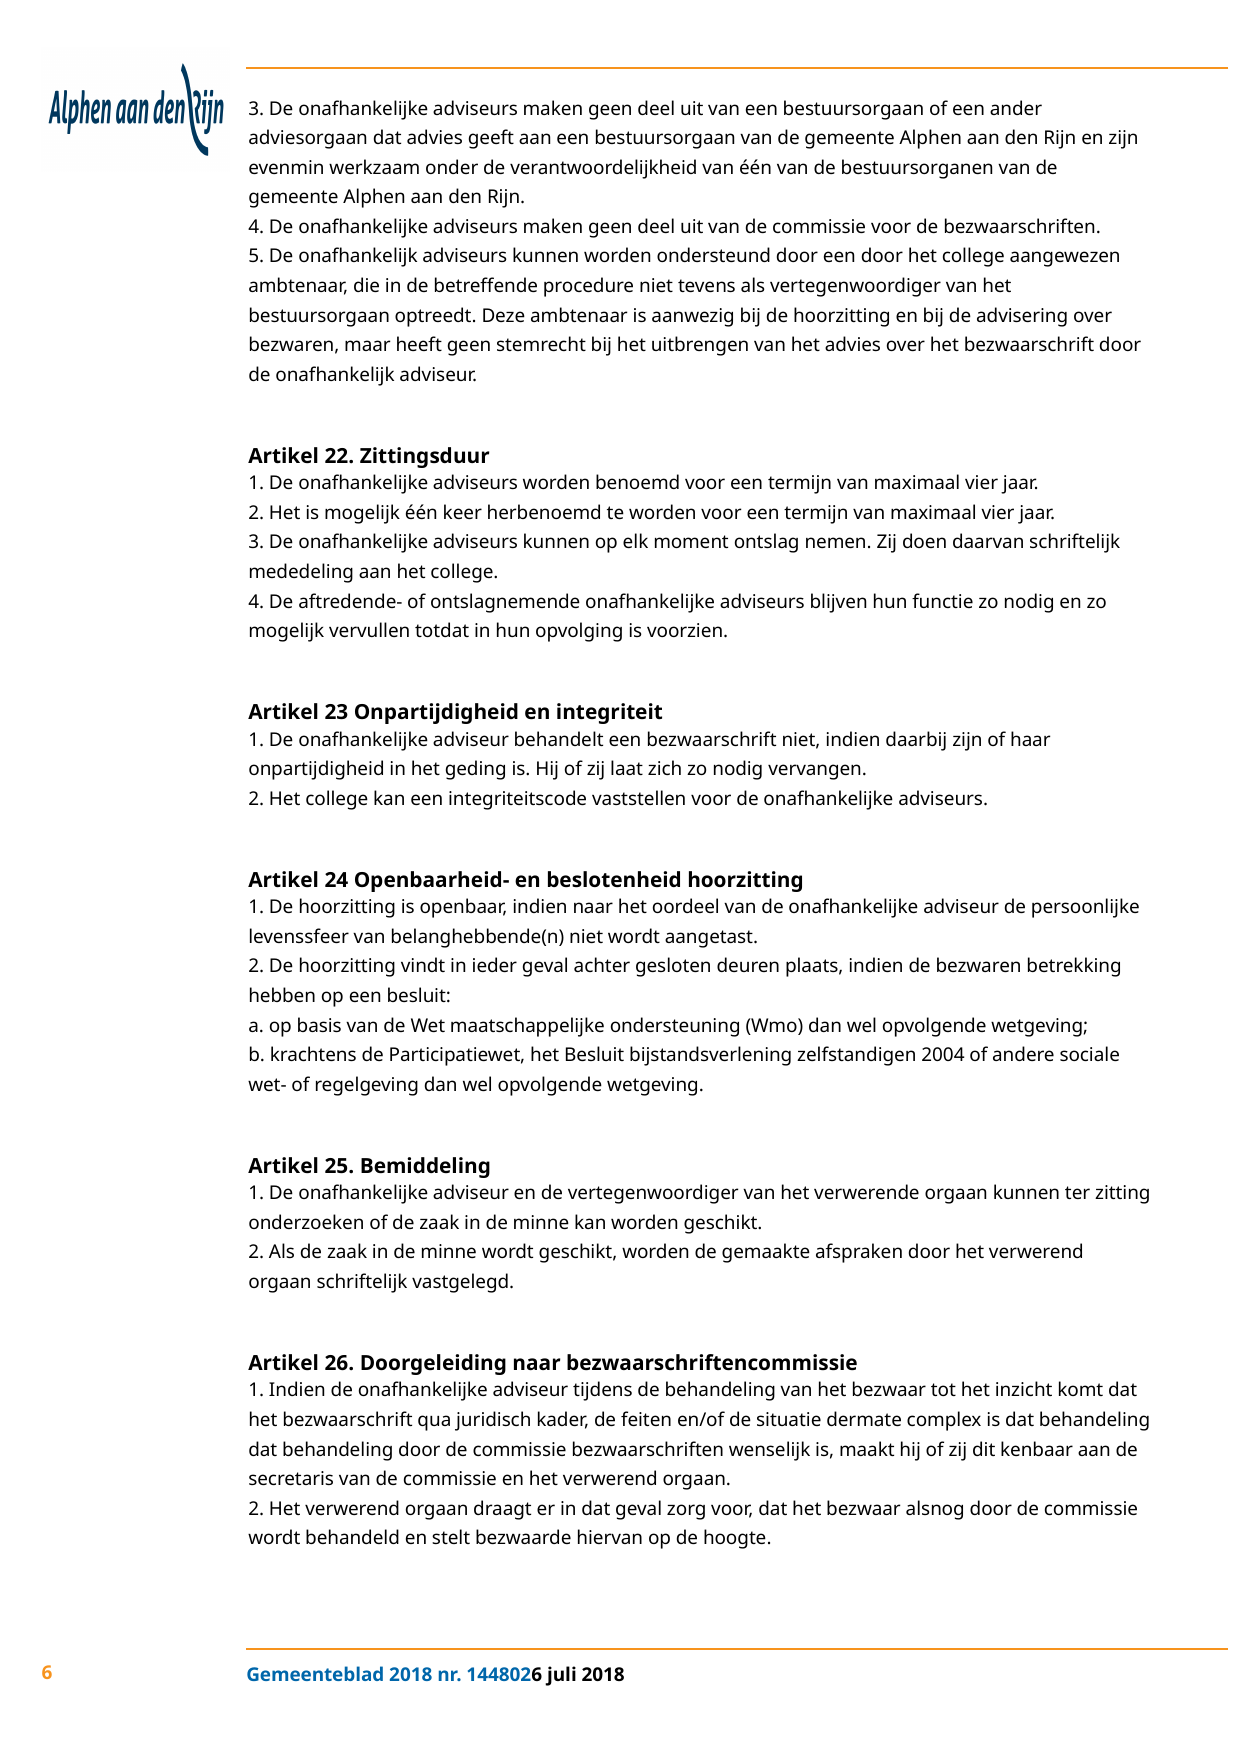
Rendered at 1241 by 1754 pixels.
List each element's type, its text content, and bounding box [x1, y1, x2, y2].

text 2. Het college kan een integriteitscode vaststellen voor de onafhankelijke adviseurs. [248, 785, 1152, 811]
text Artikel 26. Doorgeleiding naar bezwaarschriftencommissie [248, 1348, 1152, 1377]
text 1. Indien de onafhankelijke adviseur tijdens de behandeling van het bezwaar tot het inzicht komt dat het bezwaarschrift qua juridisch kader, de feiten en/of de situatie dermate complex is dat behandeling dat behandeling door de commissie bezwaarschriften wenselijk is, maakt hij of zij dit kenbaar aan de secretaris van de commissie en het verwerend orgaan. [248, 1377, 1152, 1491]
text 2. Als de zaak in de minne wordt geschikt, worden de gemaakte afspraken door het verwerend orgaan schriftelijk vastgelegd. [248, 1238, 1152, 1294]
text 5. De onafhankelijk adviseurs kunnen worden ondersteund door een door het college aangewezen ambtenaar, die in de betreffende procedure niet tevens als vertegenwoordiger van het bestuursorgaan optreedt. Deze ambtenaar is aanwezig bij de hoorzitting en bij de advisering over bezwaren, maar heeft geen stemrecht bij het uitbrengen van het advies over het bezwaarschrift door de onafhankelijk adviseur. [248, 243, 1152, 387]
text Artikel 24 Openbaarheid- en beslotenheid hoorzitting [248, 865, 1152, 893]
text 3. De onafhankelijke adviseurs maken geen deel uit van een bestuursorgaan of een ander adviesorgaan dat advies geeft aan een bestuursorgaan van de gemeente Alphen aan den Rijn en zijn evenmin werkzaam onder de verantwoordelijkheid van één van de bestuursorganen van de gemeente Alphen aan den Rijn. [248, 95, 1152, 209]
text 3. De onafhankelijke adviseurs kunnen op elk moment ontslag nemen. Zij doen daarvan schriftelijk mededeling aan het college. [248, 529, 1152, 584]
text 4. De aftredende- of ontslagnemende onafhankelijke adviseurs blijven hun functie zo nodig en zo mogelijk vervullen totdat in hun opvolging is voorzien. [248, 588, 1152, 643]
text Artikel 25. Bemiddeling [248, 1151, 1152, 1179]
text 1. De onafhankelijke adviseur behandelt een bezwaarschrift niet, indien daarbij zijn of haar onpartijdigheid in het geding is. Hij of zij laat zich zo nodig vervangen. [248, 726, 1152, 781]
picture [41, 47, 231, 172]
text 2. Het verwerend orgaan draagt er in dat geval zorg voor, dat het bezwaar alsnog door de commissie wordt behandeld en stelt bezwaarde hiervan op de hoogte. [248, 1495, 1152, 1550]
text 4. De onafhankelijke adviseurs maken geen deel uit van de commissie voor de bezwaarschriften. [248, 213, 1152, 239]
text b. krachtens de Participatiewet, het Besluit bijstandsverlening zelfstandigen 2004 of andere sociale wet- of regelgeving dan wel opvolgende wetgeving. [248, 1041, 1152, 1097]
text a. op basis van de Wet maatschappelijke ondersteuning (Wmo) dan wel opvolgende wetgeving; [248, 1012, 1152, 1037]
text 2. De hoorzitting vindt in ieder geval achter gesloten deuren plaats, indien de bezwaren betrekking hebben op een besluit: [248, 953, 1152, 1008]
text 1. De onafhankelijke adviseur en de vertegenwoordiger van het verwerende orgaan kunnen ter zitting onderzoeken of de zaak in de minne kan worden geschikt. [248, 1179, 1152, 1235]
text Artikel 23 Onpartijdigheid en integriteit [248, 697, 1152, 726]
text 1. De hoorzitting is openbaar, indien naar het oordeel van de onafhankelijke adviseur de persoonlijke levenssfeer van belanghebbende(n) niet wordt aangetast. [248, 893, 1152, 949]
text Artikel 22. Zittingsduur [248, 441, 1152, 469]
text 1. De onafhankelijke adviseurs worden benoemd voor een termijn van maximaal vier jaar. [248, 469, 1152, 495]
text 2. Het is mogelijk één keer herbenoemd te worden voor een termijn van maximaal vier jaar. [248, 499, 1152, 525]
